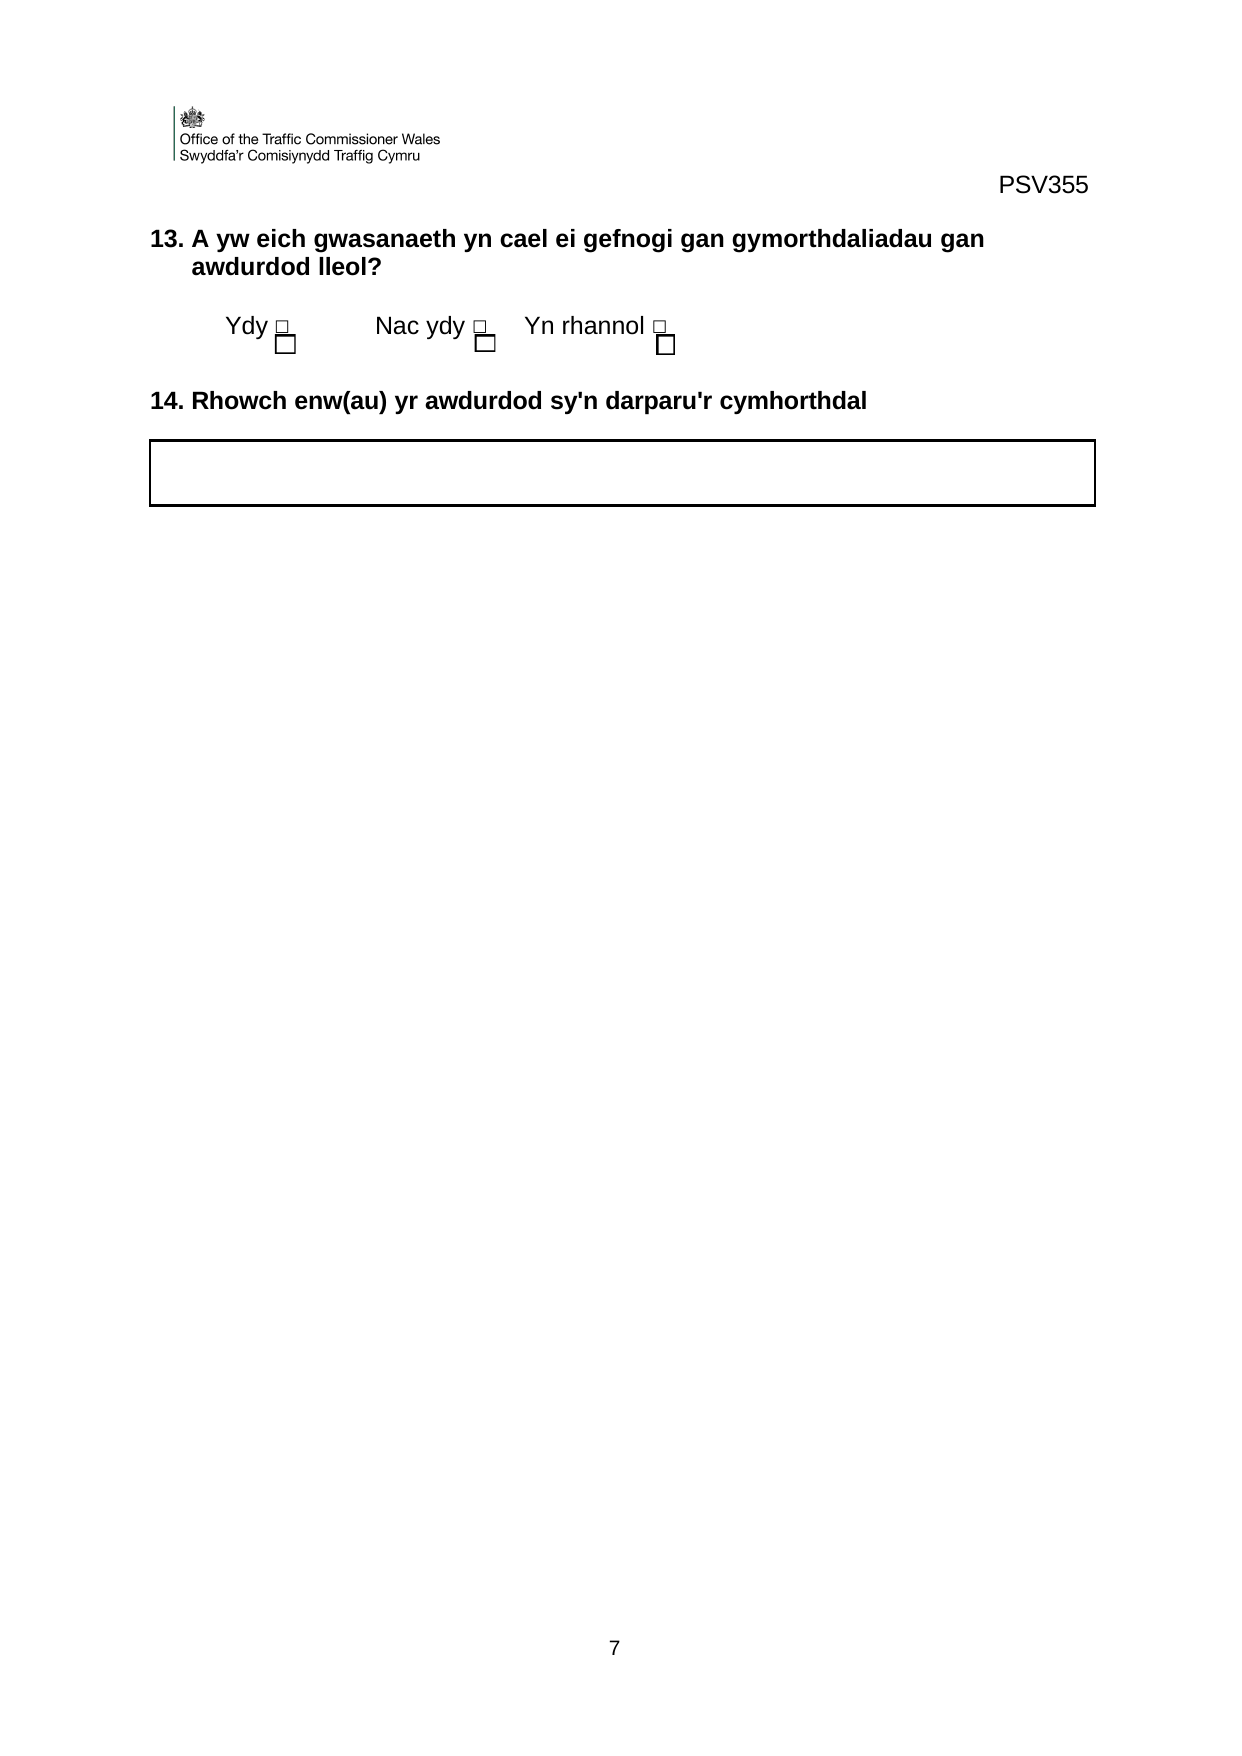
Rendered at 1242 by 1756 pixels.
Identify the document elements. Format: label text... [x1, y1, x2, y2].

subtitle A yw eich gwasanaeth yn cael ei gefnogi gan gymorthdaliadau gan awdurdod lleol? [150, 224, 1100, 281]
text Ydy Nac ydy Yn rhannol [225, 311, 1114, 354]
text ☐ [652, 313, 677, 338]
text ☐ [472, 313, 497, 338]
list Rhowch enw(au) yr awdurdod sy'n darparu'r cymhorthdal [150, 386, 1114, 415]
text ☐ [274, 313, 299, 338]
